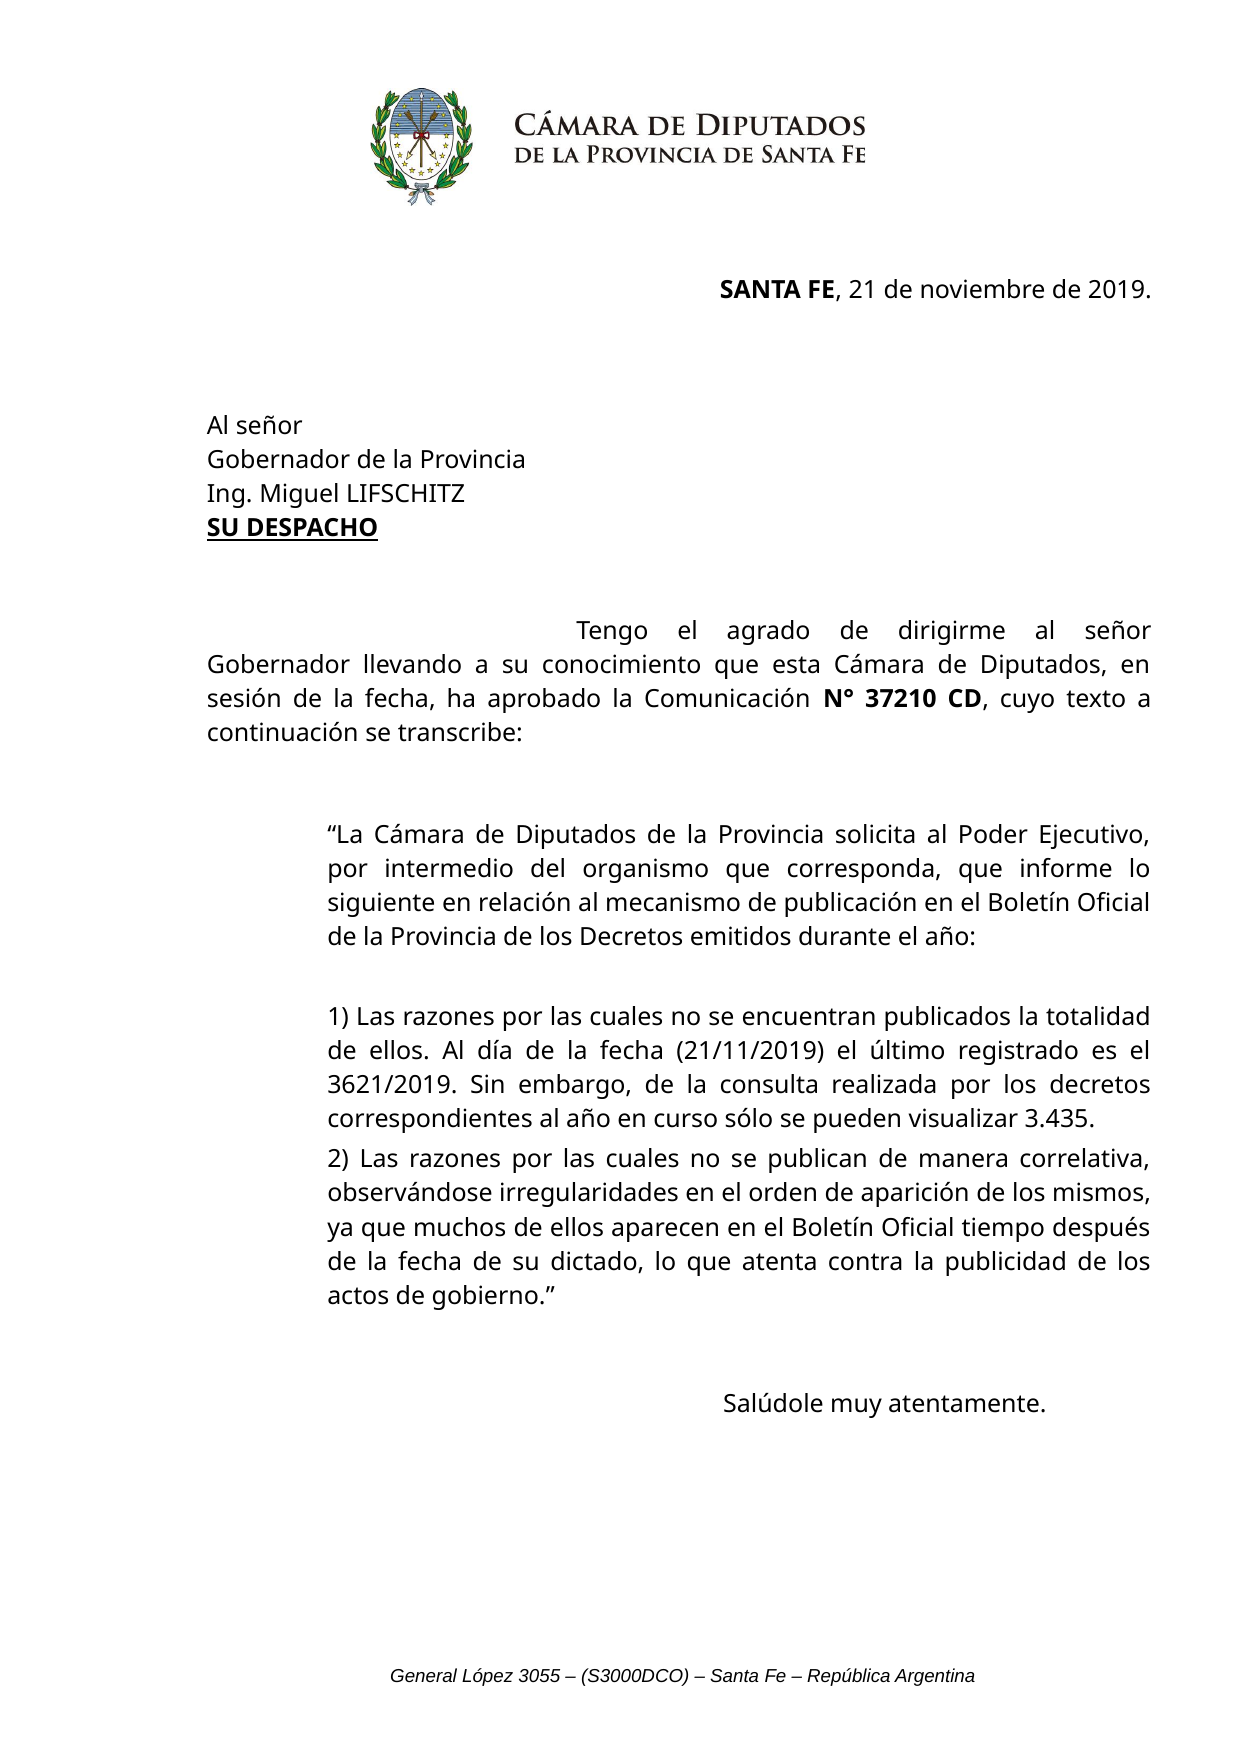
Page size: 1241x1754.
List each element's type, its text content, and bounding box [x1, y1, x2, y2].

text Tengo el agrado de dirigirme al señor Gobernador llevando a su conocimiento que esta Cámara de Diputados, en sesión de la fecha, ha aprobado la Comunicación N° 37210 CD, cuyo texto a continuación se transcribe: [207, 612, 1152, 748]
text Al señor [207, 408, 1152, 442]
text Ing. Miguel LIFSCHITZ [207, 476, 1152, 510]
text 2) Las razones por las cuales no se publican de manera correlativa, observándose irregularidades en el orden de aparición de los mismos, ya que muchos de ellos aparecen en el Boletín Oficial tiempo después de la fecha de su dictado, lo que atenta contra la publicidad de los actos de gobierno.” [327, 1141, 1152, 1311]
text Salúdole muy atentamente. [649, 1385, 1152, 1419]
picture [370, 88, 866, 210]
text SANTA FE, 21 de noviembre de 2019. [207, 272, 1152, 306]
text Gobernador de la Provincia [207, 442, 1152, 476]
text SU DESPACHO [207, 510, 1152, 544]
text “La Cámara de Diputados de la Provincia solicita al Poder Ejecutivo, por intermedio del organismo que corresponda, que informe lo siguiente en relación al mecanismo de publicación en el Boletín Oficial de la Provincia de los Decretos emitidos durante el año: [327, 817, 1152, 953]
text 1) Las razones por las cuales no se encuentran publicados la totalidad de ellos. Al día de la fecha (21/11/2019) el último registrado es el 3621/2019. Sin embargo, de la consulta realizada por los decretos correspondientes al año en curso sólo se pueden visualizar 3.435. [327, 999, 1152, 1135]
